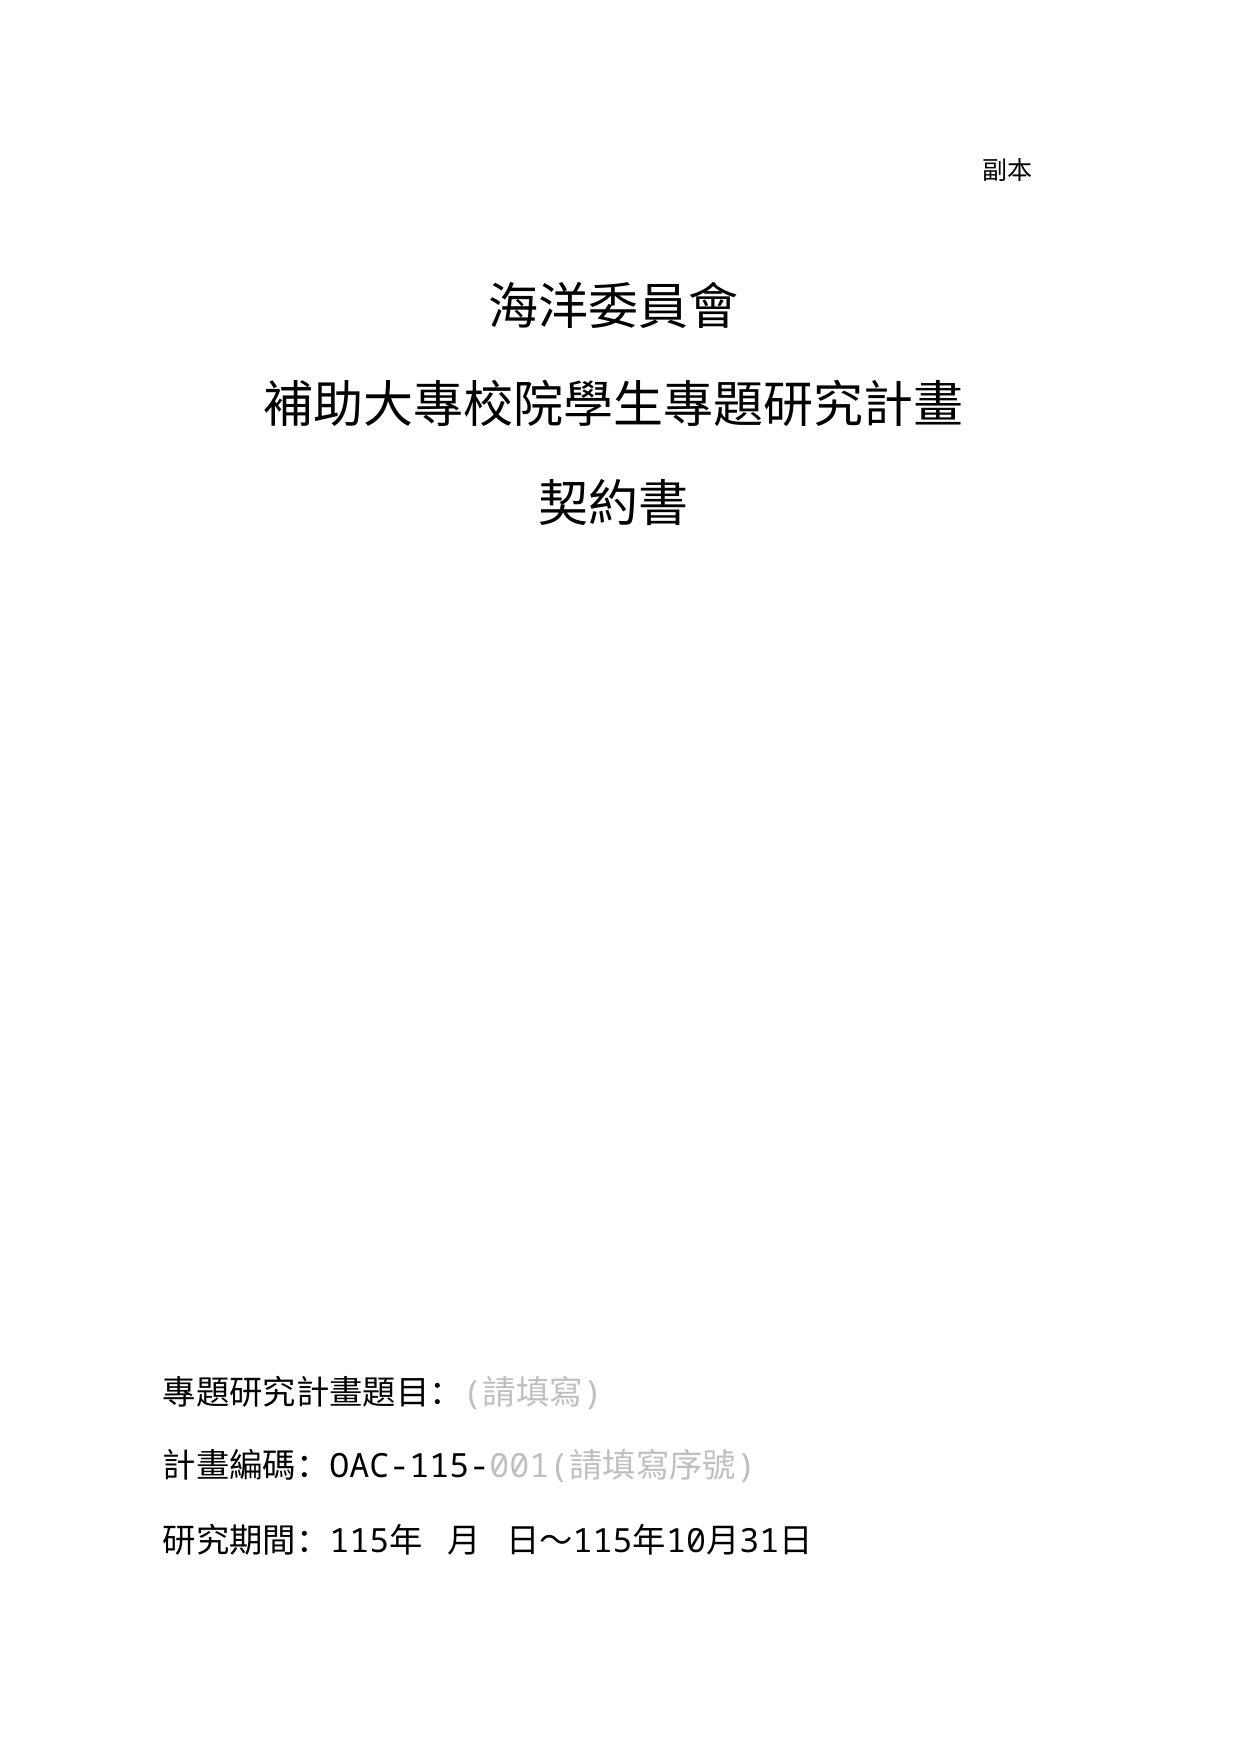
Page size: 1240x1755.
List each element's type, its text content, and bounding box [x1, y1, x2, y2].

text 計畫編碼：OAC-115-001(請填寫序號) [162, 1444, 1015, 1486]
text 研究期間：115年 月 日～115年10月31日 [162, 1519, 1015, 1561]
text 海洋委員會 [488, 274, 1015, 337]
text 副本 [982, 154, 1059, 186]
text 補助大專校院學生專題研究計畫 [263, 373, 1015, 435]
text 專題研究計畫題目：(請填寫) [162, 1371, 1015, 1413]
text 契約書 [538, 471, 1015, 534]
text [959, 113, 1059, 192]
